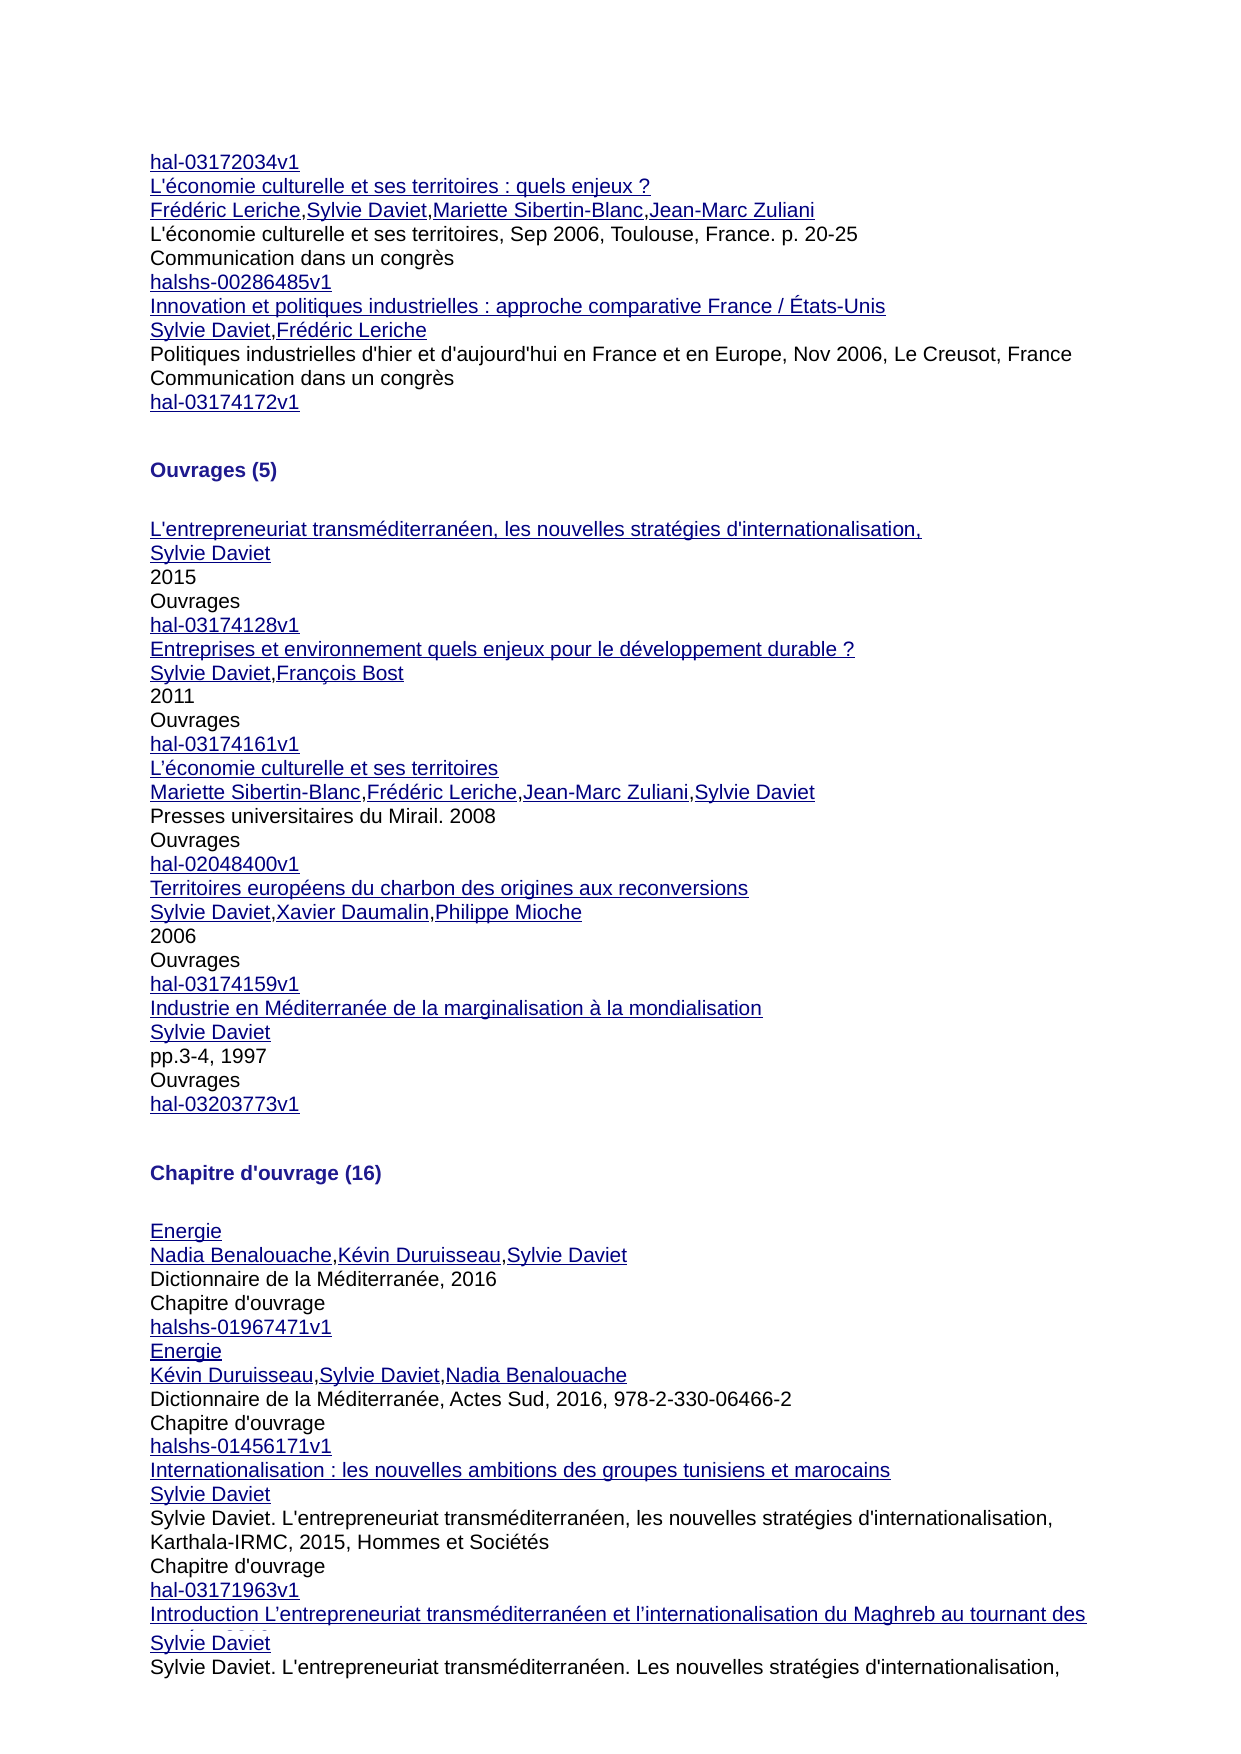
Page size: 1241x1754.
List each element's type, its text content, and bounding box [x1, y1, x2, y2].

table_cell Innovation et politiques industrielles : approche comparative France / États-Unis Sylvie Daviet,Frédéric Leriche Politiques industrielles d'hier et d'aujourd'hui en France et en Europe, Nov 2006, Le Creusot, France Communication dans un congrès hal-03174172v1 [150, 294, 1090, 413]
table_cell Industrie en Méditerranée de la marginalisation à la mondialisation Sylvie Daviet pp.3-4, 1997 Ouvrages hal-03203773v1 [150, 996, 1090, 1116]
subtitle Chapitre d'ouvrage (16) [150, 1160, 1090, 1184]
table_cell Territoires européens du charbon des origines aux reconversions Sylvie Daviet,Xavier Daumalin,Philippe Mioche 2006 Ouvrages hal-03174159v1 [150, 876, 1090, 996]
table_cell Energie Kévin Duruisseau,Sylvie Daviet,Nadia Benalouache Dictionnaire de la Méditerranée, Actes Sud, 2016, 978-2-330-06466-2 Chapitre d'ouvrage halshs-01456171v1 [150, 1339, 1090, 1458]
table_cell hal-03172034v1 [150, 150, 1090, 174]
table_cell Internationalisation : les nouvelles ambitions des groupes tunisiens et marocains Sylvie Daviet Sylvie Daviet. L'entrepreneuriat transméditerranéen, les nouvelles stratégies d'internationalisation, Karthala-IRMC, 2015, Hommes et Sociétés Chapitre d'ouvrage hal-03171963v1 [150, 1458, 1090, 1602]
table_cell Introduction L’entrepreneuriat transméditerranéen et l’internationalisation du Maghreb au tournant des années 2010 Sylvie Daviet Sylvie Daviet. L'entrepreneuriat transméditerranéen. Les nouvelles stratégies d'internationalisation, [150, 1602, 1090, 1679]
table_cell L’économie culturelle et ses territoires Mariette Sibertin-Blanc,Frédéric Leriche,Jean-Marc Zuliani,Sylvie Daviet Presses universitaires du Mirail. 2008 Ouvrages hal-02048400v1 [150, 756, 1090, 876]
table_cell Entreprises et environnement quels enjeux pour le développement durable ? Sylvie Daviet,François Bost 2011 Ouvrages hal-03174161v1 [150, 636, 1090, 756]
subtitle Ouvrages (5) [150, 458, 1090, 482]
table_cell L'économie culturelle et ses territoires : quels enjeux ? Frédéric Leriche,Sylvie Daviet,Mariette Sibertin-Blanc,Jean-Marc Zuliani L'économie culturelle et ses territoires, Sep 2006, Toulouse, France. p. 20-25 Communication dans un congrès halshs-00286485v1 [150, 174, 1090, 294]
table_header Energie Nadia Benalouache,Kévin Duruisseau,Sylvie Daviet Dictionnaire de la Méditerranée, 2016 Chapitre d'ouvrage halshs-01967471v1 [150, 1219, 1090, 1338]
table_header L'entrepreneuriat transméditerranéen, les nouvelles stratégies d'internationalisation, Sylvie Daviet 2015 Ouvrages hal-03174128v1 [150, 517, 1090, 636]
